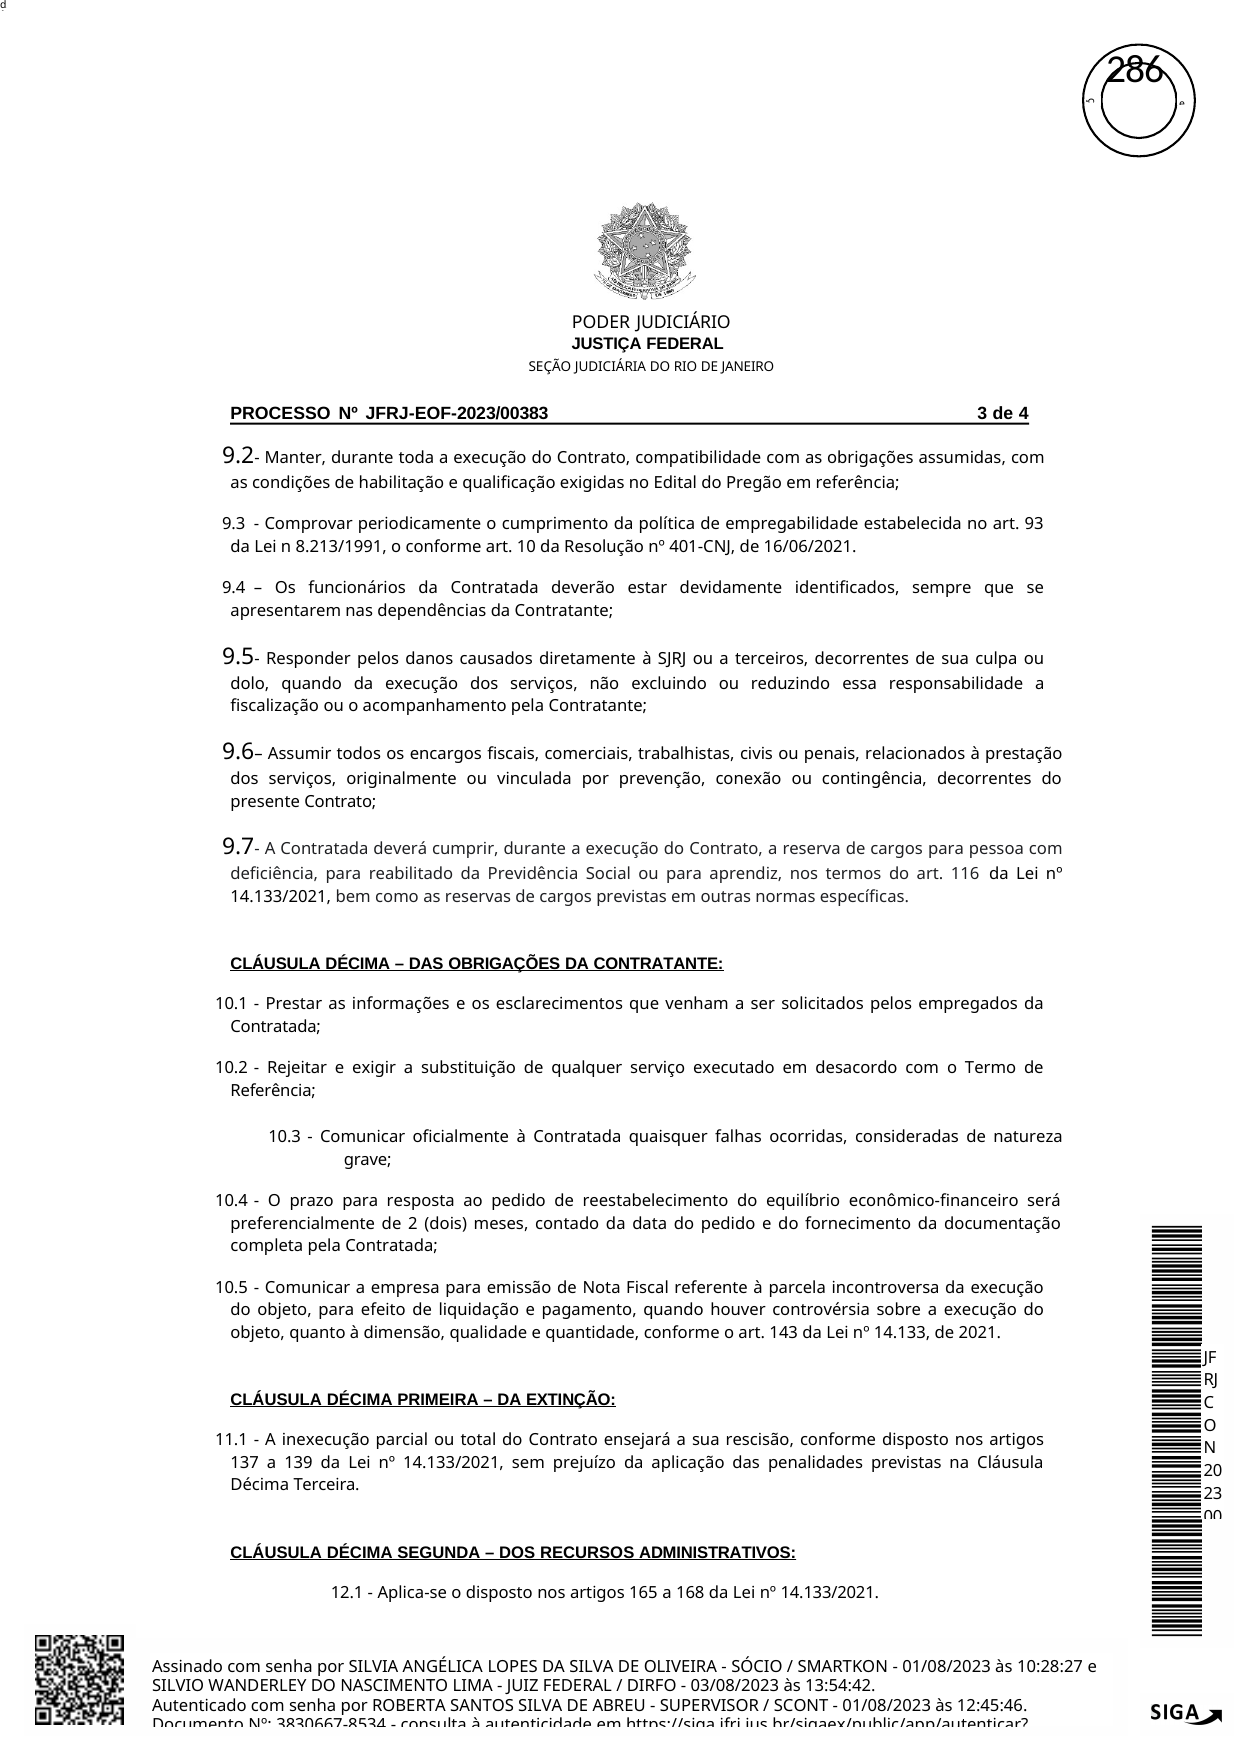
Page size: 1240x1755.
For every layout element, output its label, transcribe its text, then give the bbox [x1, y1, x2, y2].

list – Assumir todos os encargos fiscais, comerciais, trabalhistas, civis ou penais, relacionados à prestação dos serviços, originalmente ou vinculada por prevenção, conexão ou contingência, decorrentes do presente Contrato; [198, 735, 1062, 812]
subtitle JUSTIÇA FEDERAL [240, 334, 1055, 353]
subtitle CLÁUSULA DÉCIMA SEGUNDA – DOS RECURSOS ADMINISTRATIVOS: [230, 1542, 1062, 1562]
text d [0, 0, 6, 10]
list - Aplica-se o disposto nos artigos 165 a 168 da Lei nº 14.133/2021. [331, 1581, 1062, 1603]
text e [1179, 97, 1193, 105]
list - Rejeitar e exigir a substituição de qualquer serviço executado em desacordo com o Termo de Referência; [191, 1056, 1044, 1101]
list - Comunicar a empresa para emissão de Nota Fiscal referente à parcela incontroversa da execução do objeto, para efeito de liquidação e pagamento, quando houver controvérsia sobre a execução do objeto, quanto à dimensão, qualidade e quantidade, conforme o art. 143 da Lei nº 14.133, de 2021. [191, 1275, 1044, 1343]
list - Prestar as informações e os esclarecimentos que venham a ser solicitados pelos empregados da Contratada; [191, 992, 1045, 1037]
subtitle PODER JUDICIÁRIO [240, 309, 1062, 334]
list - A Contratada deverá cumprir, durante a execução do Contrato, a reserva de cargos para pessoa com deficiência, para reabilitado da Previdência Social ou para aprendiz, nos termos do art. 116 da Lei nº 14.133/2021, bem como as reservas de cargos previstas em outras normas específicas. [198, 830, 1062, 907]
subtitle CLÁUSULA DÉCIMA – DAS OBRIGAÇÕES DA CONTRATANTE: [230, 954, 1062, 973]
text ç [1085, 98, 1099, 106]
list - Responder pelos danos causados diretamente à SJRJ ou a terceiros, decorrentes de sua culpa ou dolo, quando da execução dos serviços, não excluindo ou reduzindo essa responsabilidade a fiscalização ou o acompanhamento pela Contratante; [198, 640, 1045, 717]
list - O prazo para resposta ao pedido de reestabelecimento do equilíbrio econômico-financeiro será preferencialmente de 2 (dois) meses, contado da data do pedido e do fornecimento da documentação completa pela Contratada; [191, 1189, 1062, 1257]
text JFRJCON202300024A [1203, 1345, 1224, 1518]
list - A inexecução parcial ou total do Contrato ensejará a sua rescisão, conforme disposto nos artigos 137 a 139 da Lei nº 14.133/2021, sem prejuízo da aplicação das penalidades previstas na Cláusula Décima Terceira. [191, 1427, 1045, 1496]
list - Manter, durante toda a execução do Contrato, compatibilidade com as obrigações assumidas, com as condições de habilitação e qualificação exigidas no Edital do Pregão em referência; [198, 439, 1045, 493]
list - Comunicar oficialmente à Contratada quaisquer falhas ocorridas, consideradas de natureza grave; [268, 1124, 1062, 1170]
list - Comprovar periodicamente o cumprimento da política de empregabilidade estabelecida no art. 93 da Lei n 8.213/1991, o conforme art. 10 da Resolução nº 401-CNJ, de 16/06/2021. [198, 512, 1045, 557]
list – Os funcionários da Contratada deverão estar devidamente identificados, sempre que se apresentarem nas dependências da Contratante; [198, 576, 1044, 621]
subtitle PROCESSO Nº JFRJ-EOF-2023/00383 3 de 4 [230, 403, 1062, 423]
subtitle CLÁUSULA DÉCIMA PRIMEIRA – DA EXTINÇÃO: [230, 1389, 1062, 1408]
text SEÇÃO JUDICIÁRIA DO RIO DE JANEIRO [240, 357, 1062, 376]
